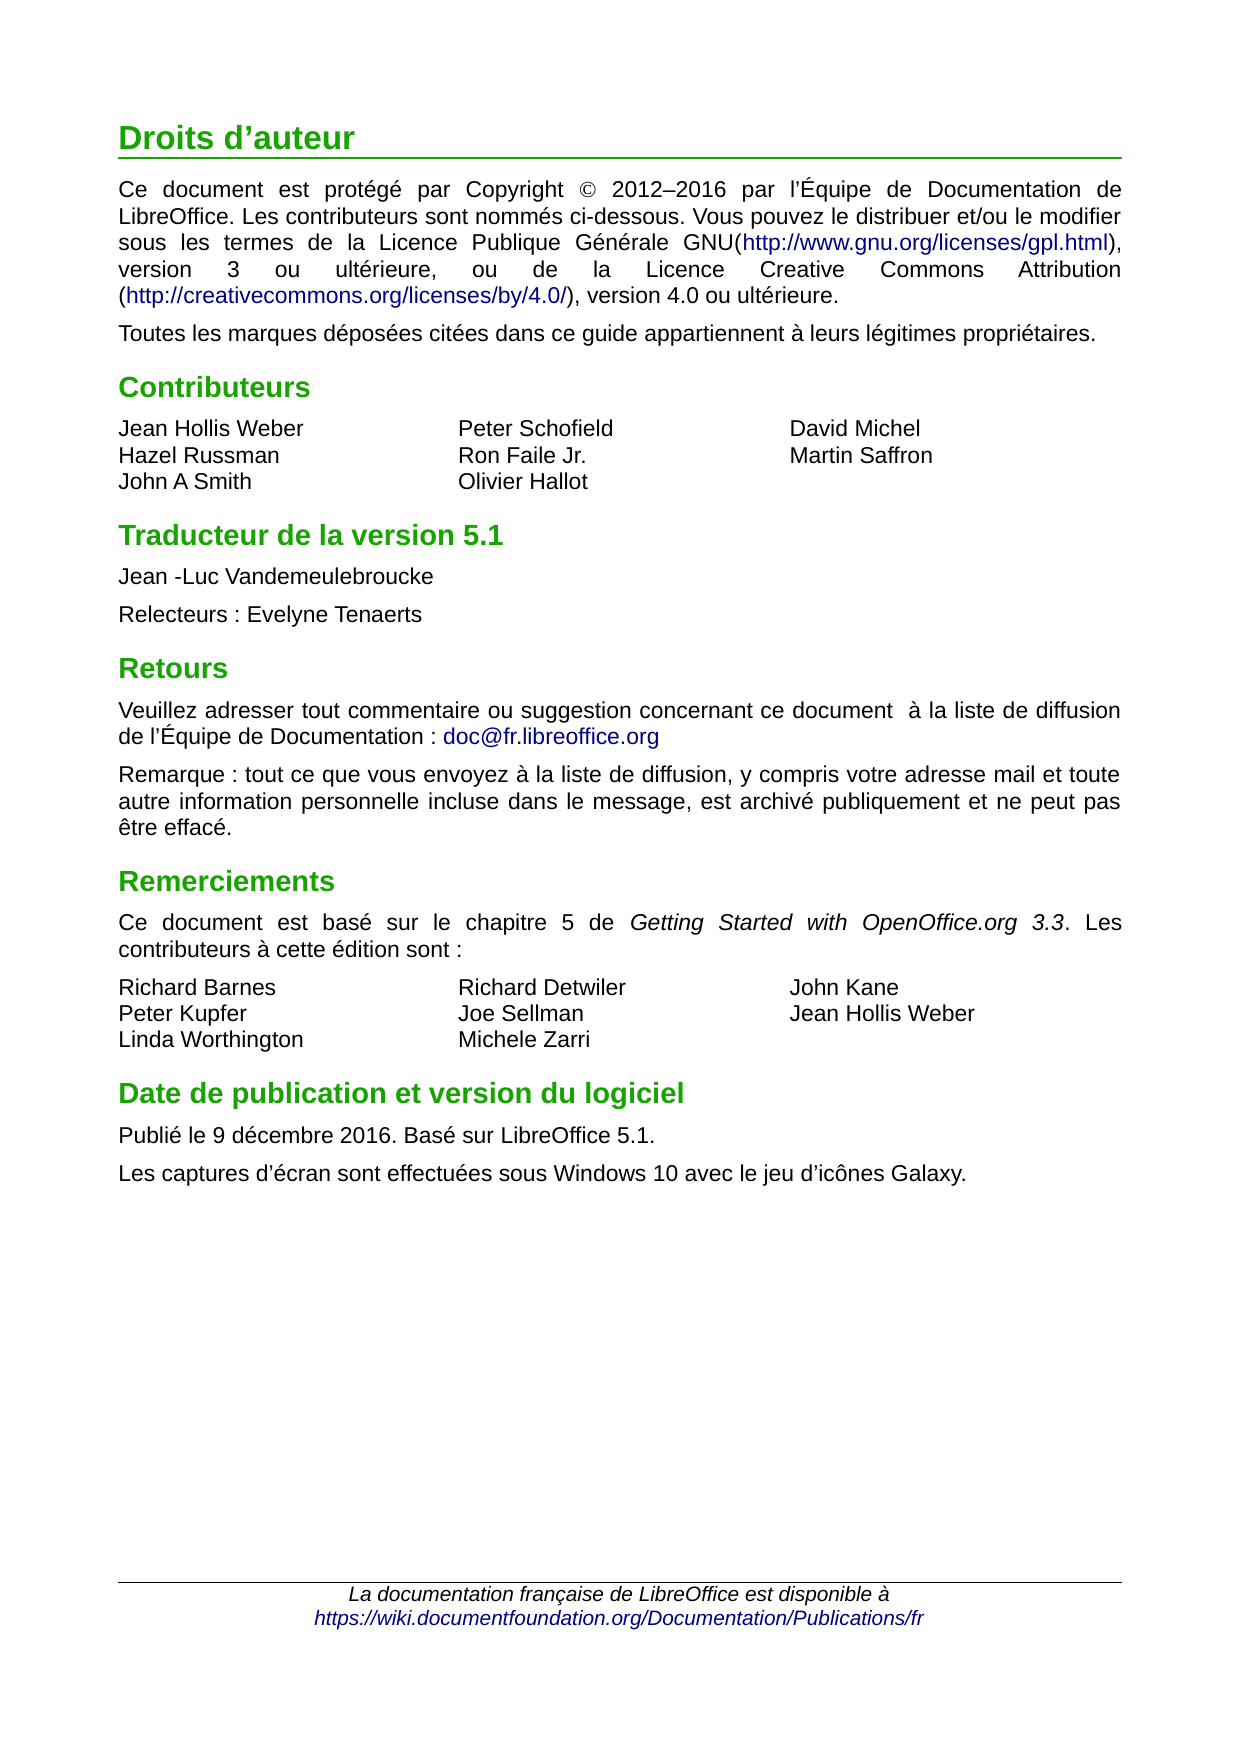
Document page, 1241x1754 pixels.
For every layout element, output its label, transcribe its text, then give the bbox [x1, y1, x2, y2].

table_header Richard Detwiler [458, 974, 789, 1000]
subtitle Traducteur de la version 5.1 [118, 518, 1122, 552]
text Ce document est basé sur le chapitre 5 de Getting Started with OpenOffice.org 3.3. Les contributeurs à cette édition sont : [118, 909, 1122, 962]
text Toutes les marques déposées citées dans ce guide appartiennent à leurs légitimes propriétaires. [118, 320, 1122, 346]
subtitle Contributeurs [118, 370, 1122, 403]
subtitle Remerciements [118, 864, 1122, 897]
table_header Peter Schofield [458, 415, 789, 442]
table_cell Linda Worthington [118, 1026, 458, 1053]
table_cell Joe Sellman [458, 1000, 789, 1026]
subtitle Droits d’auteur [118, 118, 1122, 157]
table_cell Hazel Russman [118, 442, 458, 468]
table_cell Peter Kupfer [118, 1000, 458, 1026]
table_cell Jean Hollis Weber [789, 1000, 1122, 1026]
table_header David Michel [789, 415, 1122, 442]
subtitle Date de publication et version du logiciel [118, 1076, 1122, 1110]
table_cell John A Smith [118, 468, 458, 494]
text Publié le 9 décembre 2016. Basé sur LibreOffice 5.1. [118, 1122, 1122, 1148]
text Ce document est protégé par Copyright © 2012–2016 par l’Équipe de Documentation de LibreOffice. Les contributeurs sont nommés ci-dessous. Vous pouvez le distribuer et/ou le modifier sous les termes de la Licence Publique Générale GNU(http://www.gnu.org/licenses/gpl.html), version 3 ou ultérieure, ou de la Licence Creative Commons Attribution (http://creativecommons.org/licenses/by/4.0/), version 4.0 ou ultérieure. [118, 176, 1122, 308]
text Jean -Luc Vandemeulebroucke [118, 563, 1122, 590]
table_cell Olivier Hallot [458, 468, 789, 494]
text Relecteurs : Evelyne Tenaerts [118, 601, 1122, 628]
subtitle Retours [118, 651, 1122, 685]
table_header John Kane [789, 974, 1122, 1000]
text Veuillez adresser tout commentaire ou suggestion concernant ce document à la liste de diffusion de l’Équipe de Documentation : doc@fr.libreoffice.org [118, 697, 1122, 749]
text Remarque : tout ce que vous envoyez à la liste de diffusion, y compris votre adresse mail et toute autre information personnelle incluse dans le message, est archivé publiquement et ne peut pas être effacé. [118, 761, 1122, 840]
table_header Jean Hollis Weber [118, 415, 458, 442]
text Les captures d’écran sont effectuées sous Windows 10 avec le jeu d’icônes Galaxy. [118, 1160, 1122, 1186]
table_header Richard Barnes [118, 974, 458, 1000]
table_cell [789, 468, 1122, 494]
table_cell Martin Saffron [789, 442, 1122, 468]
table_cell Michele Zarri [458, 1026, 789, 1053]
table_cell Ron Faile Jr. [458, 442, 789, 468]
table_cell [789, 1026, 1122, 1053]
